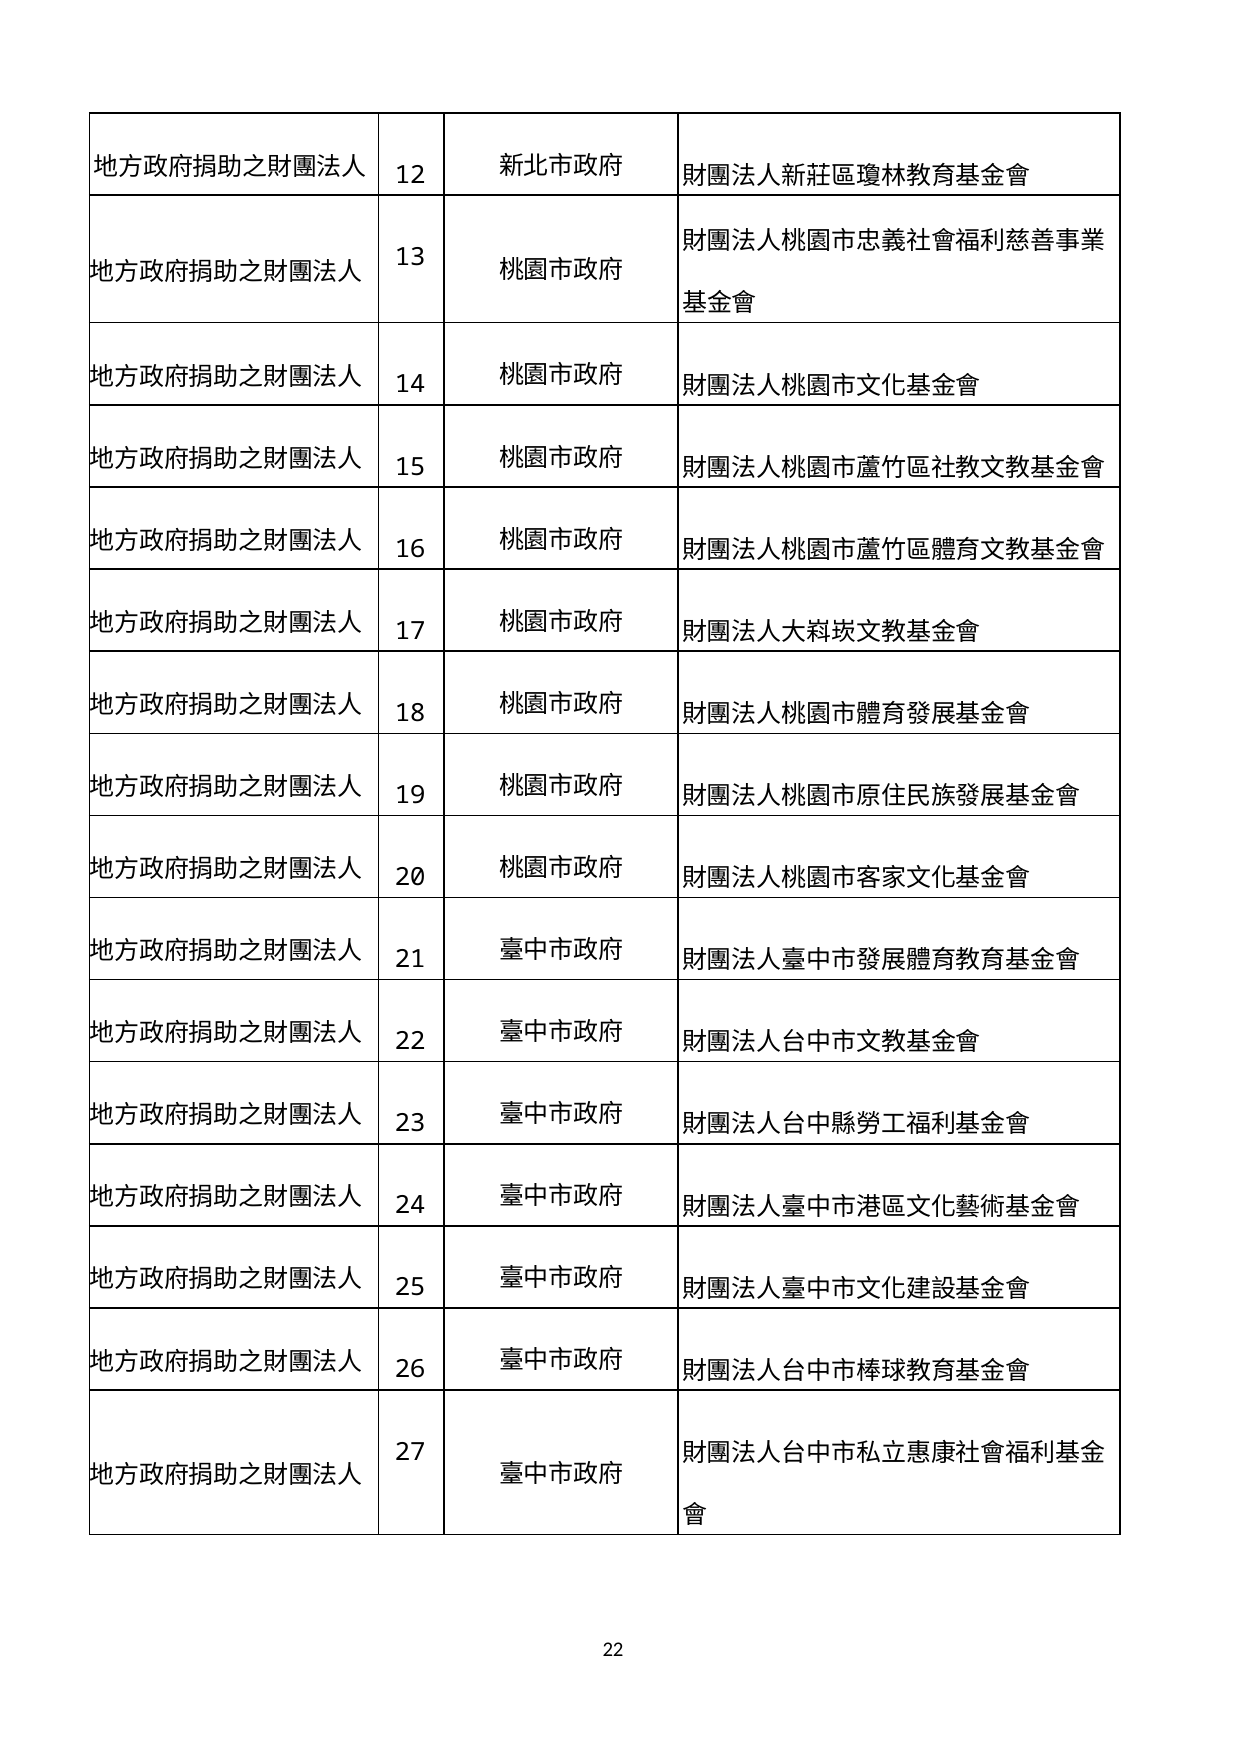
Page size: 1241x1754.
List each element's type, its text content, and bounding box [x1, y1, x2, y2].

table_cell 桃園市政府 [445, 570, 677, 650]
table_cell 地方政府捐助之財團法人 [90, 652, 378, 732]
table_cell 財團法人桃園市原住民族發展基金會 [679, 734, 1119, 814]
table_cell 桃園市政府 [445, 323, 677, 404]
table_cell 臺中市政府 [445, 980, 677, 1061]
table_cell 地方政府捐助之財團法人 [90, 1145, 378, 1225]
table_cell 地方政府捐助之財團法人 [90, 406, 378, 486]
table_cell 17 [379, 570, 443, 650]
table_cell 桃園市政府 [445, 652, 677, 732]
table_cell 臺中市政府 [445, 1391, 677, 1534]
table_cell 新北市政府 [445, 114, 677, 194]
table_cell 財團法人臺中市港區文化藝術基金會 [679, 1145, 1119, 1225]
table_cell 地方政府捐助之財團法人 [90, 898, 378, 979]
table_cell 25 [379, 1227, 443, 1307]
table_cell 財團法人臺中市文化建設基金會 [679, 1227, 1119, 1307]
table_cell 臺中市政府 [445, 1227, 677, 1307]
table_cell 臺中市政府 [445, 1309, 677, 1389]
table_cell 26 [379, 1309, 443, 1389]
table_cell 桃園市政府 [445, 734, 677, 814]
table_cell 地方政府捐助之財團法人 [90, 816, 378, 897]
table_cell 24 [379, 1145, 443, 1225]
table_cell 13 [379, 196, 443, 322]
table_cell 地方政府捐助之財團法人 [90, 1309, 378, 1389]
table_cell 桃園市政府 [445, 816, 677, 897]
table_cell 14 [379, 323, 443, 404]
table_cell 財團法人台中縣勞工福利基金會 [679, 1062, 1119, 1143]
table_cell 19 [379, 734, 443, 814]
table_cell 財團法人台中市文教基金會 [679, 980, 1119, 1061]
table_cell 財團法人桃園市忠義社會福利慈善事業基金會 [679, 196, 1119, 322]
table_cell 地方政府捐助之財團法人 [90, 980, 378, 1061]
table_cell 財團法人桃園市文化基金會 [679, 323, 1119, 404]
table_cell 地方政府捐助之財團法人 [90, 323, 378, 404]
table_cell 財團法人桃園市蘆竹區體育文教基金會 [679, 488, 1119, 568]
table_cell 地方政府捐助之財團法人 [90, 1062, 378, 1143]
table_cell 臺中市政府 [445, 1145, 677, 1225]
table_cell 財團法人桃園市蘆竹區社教文教基金會 [679, 406, 1119, 486]
table_cell 臺中市政府 [445, 898, 677, 979]
table_cell 臺中市政府 [445, 1062, 677, 1143]
table_cell 21 [379, 898, 443, 979]
table_cell 財團法人桃園市客家文化基金會 [679, 816, 1119, 897]
table_cell 20 [379, 816, 443, 897]
table_cell 27 [379, 1391, 443, 1534]
table_cell 地方政府捐助之財團法人 [90, 488, 378, 568]
table_cell 地方政府捐助之財團法人 [90, 570, 378, 650]
table_cell 22 [379, 980, 443, 1061]
table_cell 地方政府捐助之財團法人 [90, 114, 378, 194]
table_cell 財團法人台中市私立惠康社會福利基金會 [679, 1391, 1119, 1534]
table_cell 桃園市政府 [445, 488, 677, 568]
table_cell 地方政府捐助之財團法人 [90, 1391, 378, 1534]
table_cell 12 [379, 114, 443, 194]
table_cell 23 [379, 1062, 443, 1143]
table_cell 財團法人台中市棒球教育基金會 [679, 1309, 1119, 1389]
table_cell 地方政府捐助之財團法人 [90, 734, 378, 814]
table_cell 財團法人新莊區瓊林教育基金會 [679, 114, 1119, 194]
table_cell 財團法人大嵙崁文教基金會 [679, 570, 1119, 650]
table_cell 桃園市政府 [445, 406, 677, 486]
table_cell 桃園市政府 [445, 196, 677, 322]
table_cell 地方政府捐助之財團法人 [90, 1227, 378, 1307]
table_cell 地方政府捐助之財團法人 [90, 196, 378, 322]
table_cell 18 [379, 652, 443, 732]
table_cell 財團法人臺中市發展體育教育基金會 [679, 898, 1119, 979]
table_cell 財團法人桃園市體育發展基金會 [679, 652, 1119, 732]
table_cell 16 [379, 488, 443, 568]
table_cell 15 [379, 406, 443, 486]
